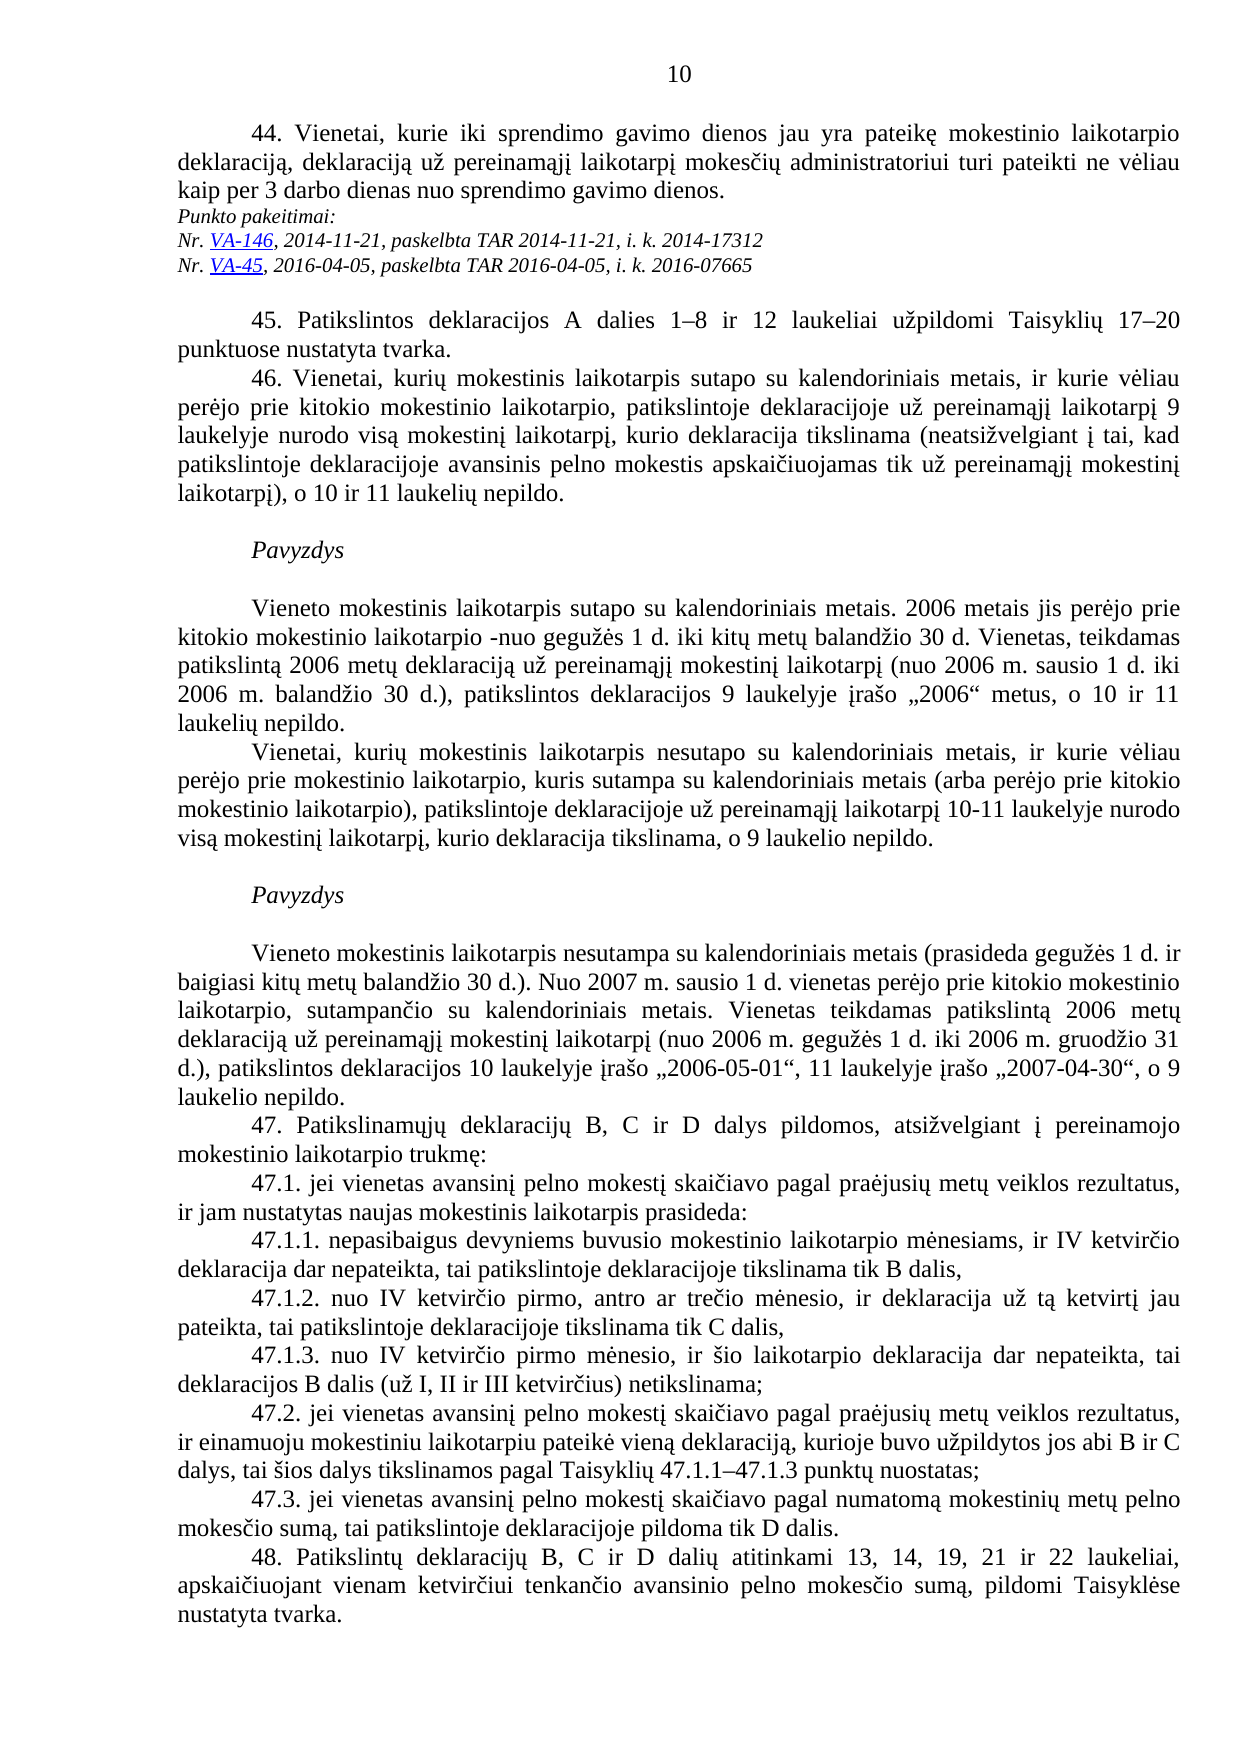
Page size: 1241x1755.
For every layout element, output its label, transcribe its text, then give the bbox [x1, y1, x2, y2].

text 47. Patikslinamųjų deklaracijų B, C ir D dalys pildomos, atsižvelgiant į pereinamojo mokestinio laikotarpio trukmę: [177, 1110, 1181, 1168]
text Punkto pakeitimai: [177, 204, 1181, 228]
text 45. Patikslintos deklaracijos A dalies 1–8 ir 12 laukeliai užpildomi Taisyklių 17–20 punktuose nustatyta tvarka. [177, 305, 1181, 363]
text Vienetai, kurių mokestinis laikotarpis nesutapo su kalendoriniais metais, ir kurie vėliau perėjo prie mokestinio laikotarpio, kuris sutampa su kalendoriniais metais (arba perėjo prie kitokio mokestinio laikotarpio), patikslintoje deklaracijoje už pereinamąjį laikotarpį 10-11 laukelyje nurodo visą mokestinį laikotarpį, kurio deklaracija tikslinama, o 9 laukelio nepildo. [177, 737, 1181, 852]
text Nr. VA-146, 2014-11-21, paskelbta TAR 2014-11-21, i. k. 2014-17312 [177, 228, 1181, 252]
text 47.1. jei vienetas avansinį pelno mokestį skaičiavo pagal praėjusių metų veiklos rezultatus, ir jam nustatytas naujas mokestinis laikotarpis prasideda: [177, 1168, 1181, 1225]
text 47.1.1. nepasibaigus devyniems buvusio mokestinio laikotarpio mėnesiams, ir IV ketvirčio deklaracija dar nepateikta, tai patikslintoje deklaracijoje tikslinama tik B dalis, [177, 1225, 1181, 1283]
text 47.1.2. nuo IV ketvirčio pirmo, antro ar trečio mėnesio, ir deklaracija už tą ketvirtį jau pateikta, tai patikslintoje deklaracijoje tikslinama tik C dalis, [177, 1283, 1181, 1340]
text Vieneto mokestinis laikotarpis sutapo su kalendoriniais metais. 2006 metais jis perėjo prie kitokio mokestinio laikotarpio -nuo gegužės 1 d. iki kitų metų balandžio 30 d. Vienetas, teikdamas patikslintą 2006 metų deklaraciją už pereinamąjį mokestinį laikotarpį (nuo 2006 m. sausio 1 d. iki 2006 m. balandžio 30 d.), patikslintos deklaracijos 9 laukelyje įrašo „2006“ metus, o 10 ir 11 laukelių nepildo. [177, 593, 1181, 737]
text Pavyzdys [177, 535, 1181, 564]
text 44. Vienetai, kurie iki sprendimo gavimo dienos jau yra pateikę mokestinio laikotarpio deklaraciją, deklaraciją už pereinamąjį laikotarpį mokesčių administratoriui turi pateikti ne vėliau kaip per 3 darbo dienas nuo sprendimo gavimo dienos. [177, 118, 1181, 204]
text Pavyzdys [177, 880, 1181, 909]
text Vieneto mokestinis laikotarpis nesutampa su kalendoriniais metais (prasideda gegužės 1 d. ir baigiasi kitų metų balandžio 30 d.). Nuo 2007 m. sausio 1 d. vienetas perėjo prie kitokio mokestinio laikotarpio, sutampančio su kalendoriniais metais. Vienetas teikdamas patikslintą 2006 metų deklaraciją už pereinamąjį mokestinį laikotarpį (nuo 2006 m. gegužės 1 d. iki 2006 m. gruodžio 31 d.), patikslintos deklaracijos 10 laukelyje įrašo „2006-05-01“, 11 laukelyje įrašo „2007-04-30“, o 9 laukelio nepildo. [177, 938, 1181, 1110]
text 46. Vienetai, kurių mokestinis laikotarpis sutapo su kalendoriniais metais, ir kurie vėliau perėjo prie kitokio mokestinio laikotarpio, patikslintoje deklaracijoje už pereinamąjį laikotarpį 9 laukelyje nurodo visą mokestinį laikotarpį, kurio deklaracija tikslinama (neatsižvelgiant į tai, kad patikslintoje deklaracijoje avansinis pelno mokestis apskaičiuojamas tik už pereinamąjį mokestinį laikotarpį), o 10 ir 11 laukelių nepildo. [177, 363, 1181, 507]
text 48. Patikslintų deklaracijų B, C ir D dalių atitinkami 13, 14, 19, 21 ir 22 laukeliai, apskaičiuojant vienam ketvirčiui tenkančio avansinio pelno mokesčio sumą, pildomi Taisyklėse nustatyta tvarka. [177, 1542, 1181, 1628]
text Nr. VA-45, 2016-04-05, paskelbta TAR 2016-04-05, i. k. 2016-07665 [177, 252, 1181, 277]
text 47.3. jei vienetas avansinį pelno mokestį skaičiavo pagal numatomą mokestinių metų pelno mokesčio sumą, tai patikslintoje deklaracijoje pildoma tik D dalis. [177, 1484, 1181, 1542]
text 47.1.3. nuo IV ketvirčio pirmo mėnesio, ir šio laikotarpio deklaracija dar nepateikta, tai deklaracijos B dalis (už I, II ir III ketvirčius) netikslinama; [177, 1340, 1181, 1398]
text 47.2. jei vienetas avansinį pelno mokestį skaičiavo pagal praėjusių metų veiklos rezultatus, ir einamuoju mokestiniu laikotarpiu pateikė vieną deklaraciją, kurioje buvo užpildytos jos abi B ir C dalys, tai šios dalys tikslinamos pagal Taisyklių 47.1.1–47.1.3 punktų nuostatas; [177, 1398, 1181, 1484]
